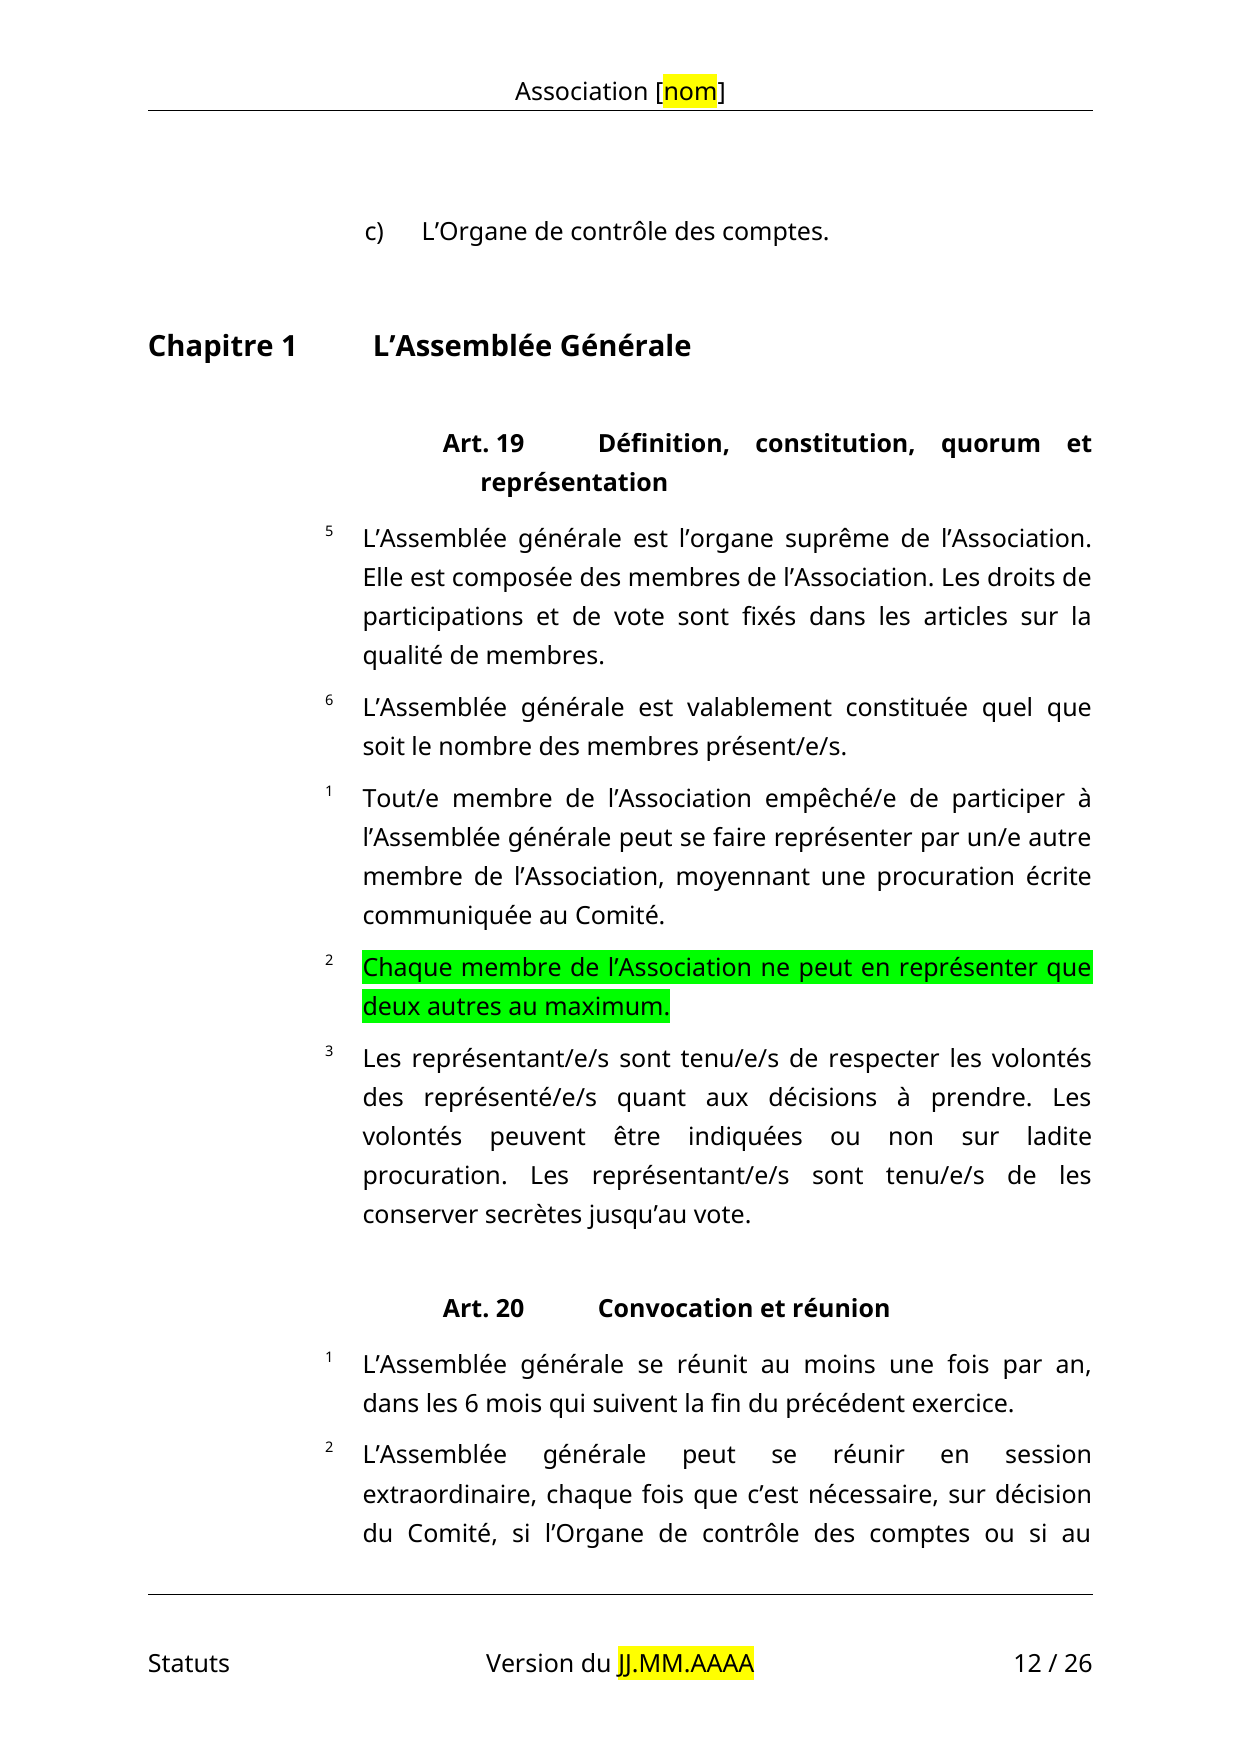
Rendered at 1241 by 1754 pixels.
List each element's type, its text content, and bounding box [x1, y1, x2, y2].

subtitle Convocation et réunion [443, 1290, 1093, 1324]
list L’Assemblée générale se réunit au moins une fois par an, dans les 6 mois qui suivent la fin du précédent exercice. [325, 1346, 1093, 1419]
list L’Assemblée générale est l’organe suprême de l’Association. Elle est composée des membres de l’Association. Les droits de participations et de vote sont fixés dans les articles sur la qualité de membres. [325, 520, 1093, 672]
list Les représentant/e/s sont tenu/e/s de respecter les volontés des représenté/e/s quant aux décisions à prendre. Les volontés peuvent être indiquées ou non sur ladite procuration. Les représentant/e/s sont tenu/e/s de les conserver secrètes jusqu’au vote. [325, 1040, 1093, 1231]
list Chaque membre de l’Association ne peut en représenter que deux autres au maximum. [325, 949, 1093, 1023]
list L’Organe de contrôle des comptes. [384, 213, 1093, 248]
list Tout/e membre de l’Association empêché/e de participer à l’Assemblée générale peut se faire représenter par un/e autre membre de l’Association, moyennant une procuration écrite communiquée au Comité. [325, 780, 1093, 932]
subtitle L’Assemblée Générale [148, 326, 1093, 365]
list L’Assemblée générale est valablement constituée quel que soit le nombre des membres présent/e/s. [325, 689, 1093, 763]
list L’Assemblée générale peut se réunir en session extraordinaire, chaque fois que c’est nécessaire, sur décision du Comité, si l’Organe de contrôle des comptes ou si au [325, 1437, 1093, 1549]
subtitle Définition, constitution, quorum et représentation [443, 425, 1093, 499]
